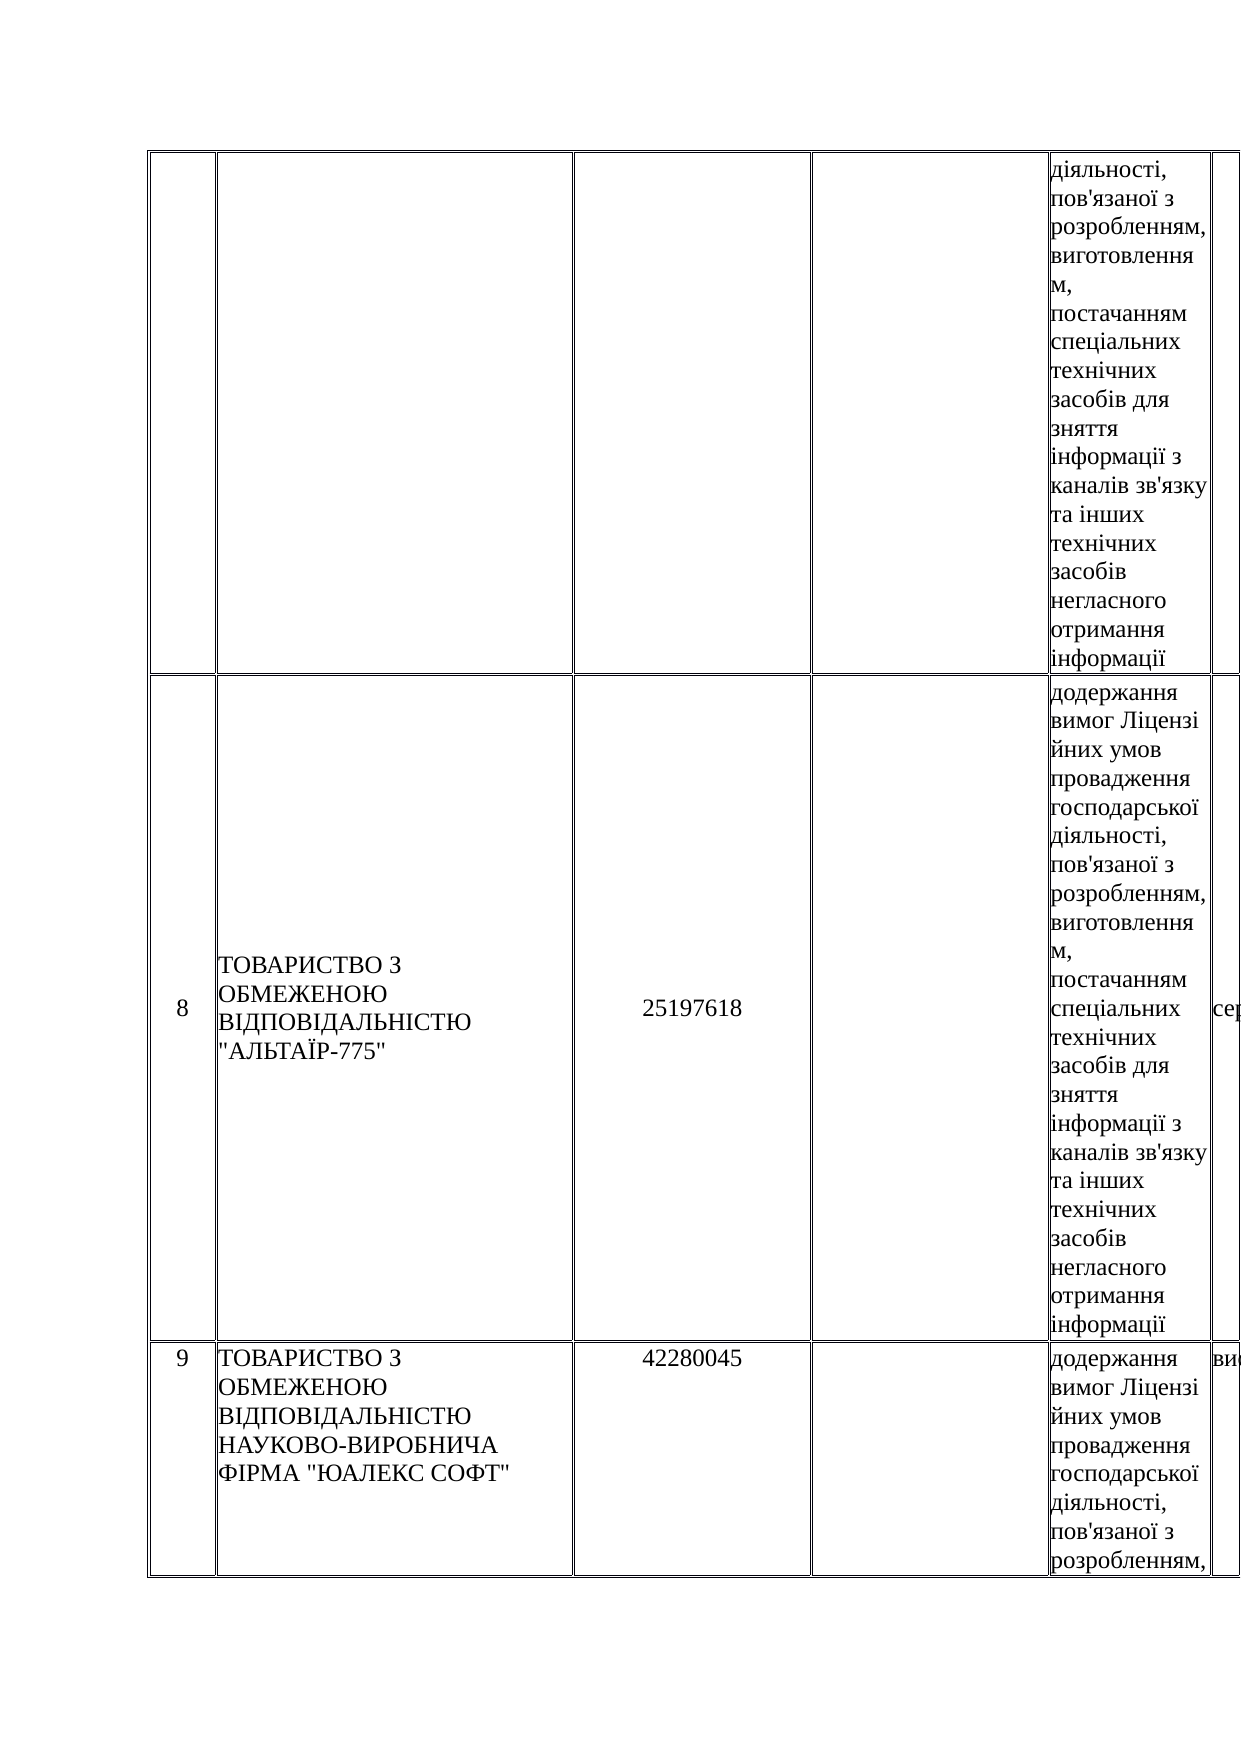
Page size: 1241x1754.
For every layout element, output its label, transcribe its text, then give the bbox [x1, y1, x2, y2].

table_cell високий [1213, 1343, 1239, 1575]
table_cell 9 [151, 1343, 215, 1575]
table_cell [813, 1343, 1048, 1575]
table_cell 25197618 [575, 676, 810, 1339]
table_cell [813, 153, 1048, 673]
table_cell ТОВАРИСТВО З ОБМЕЖЕНОЮ ВІДПОВІДАЛЬНІСТЮ "АЛЬТАЇР-775" [218, 676, 572, 1339]
table_cell ТОВАРИСТВО З ОБМЕЖЕНОЮ ВІДПОВІДАЛЬНІСТЮ НАУКОВО-ВИРОБНИЧА ФІРМА "ЮАЛЕКС СОФТ" [218, 1343, 572, 1575]
table_cell 42280045 [575, 1343, 810, 1575]
table_cell середній [1213, 676, 1239, 1339]
table_cell [218, 153, 572, 673]
table_cell додержання вимог Ліцензійних умов провадження господарської діяльності, пов'язаної з розробленням, виготовленням, постачанням спеціальних технічних засобів для зняття інформації з каналів зв'язку та інших технічних засобів негласного отримання інформації [1051, 676, 1210, 1339]
table_cell додержання вимог Ліцензійних умов провадження господарської діяльності, пов'язаної з розробленням, [1051, 1343, 1210, 1575]
table_cell діяльності, пов'язаної з розробленням, виготовленням, постачанням спеціальних технічних засобів для зняття інформації з каналів зв'язку та інших технічних засобів негласного отримання інформації [1051, 153, 1210, 673]
table_cell [813, 676, 1048, 1339]
table_cell [151, 153, 215, 673]
table_cell 8 [151, 676, 215, 1339]
table_cell середній [1213, 153, 1239, 673]
table_cell [575, 153, 810, 673]
